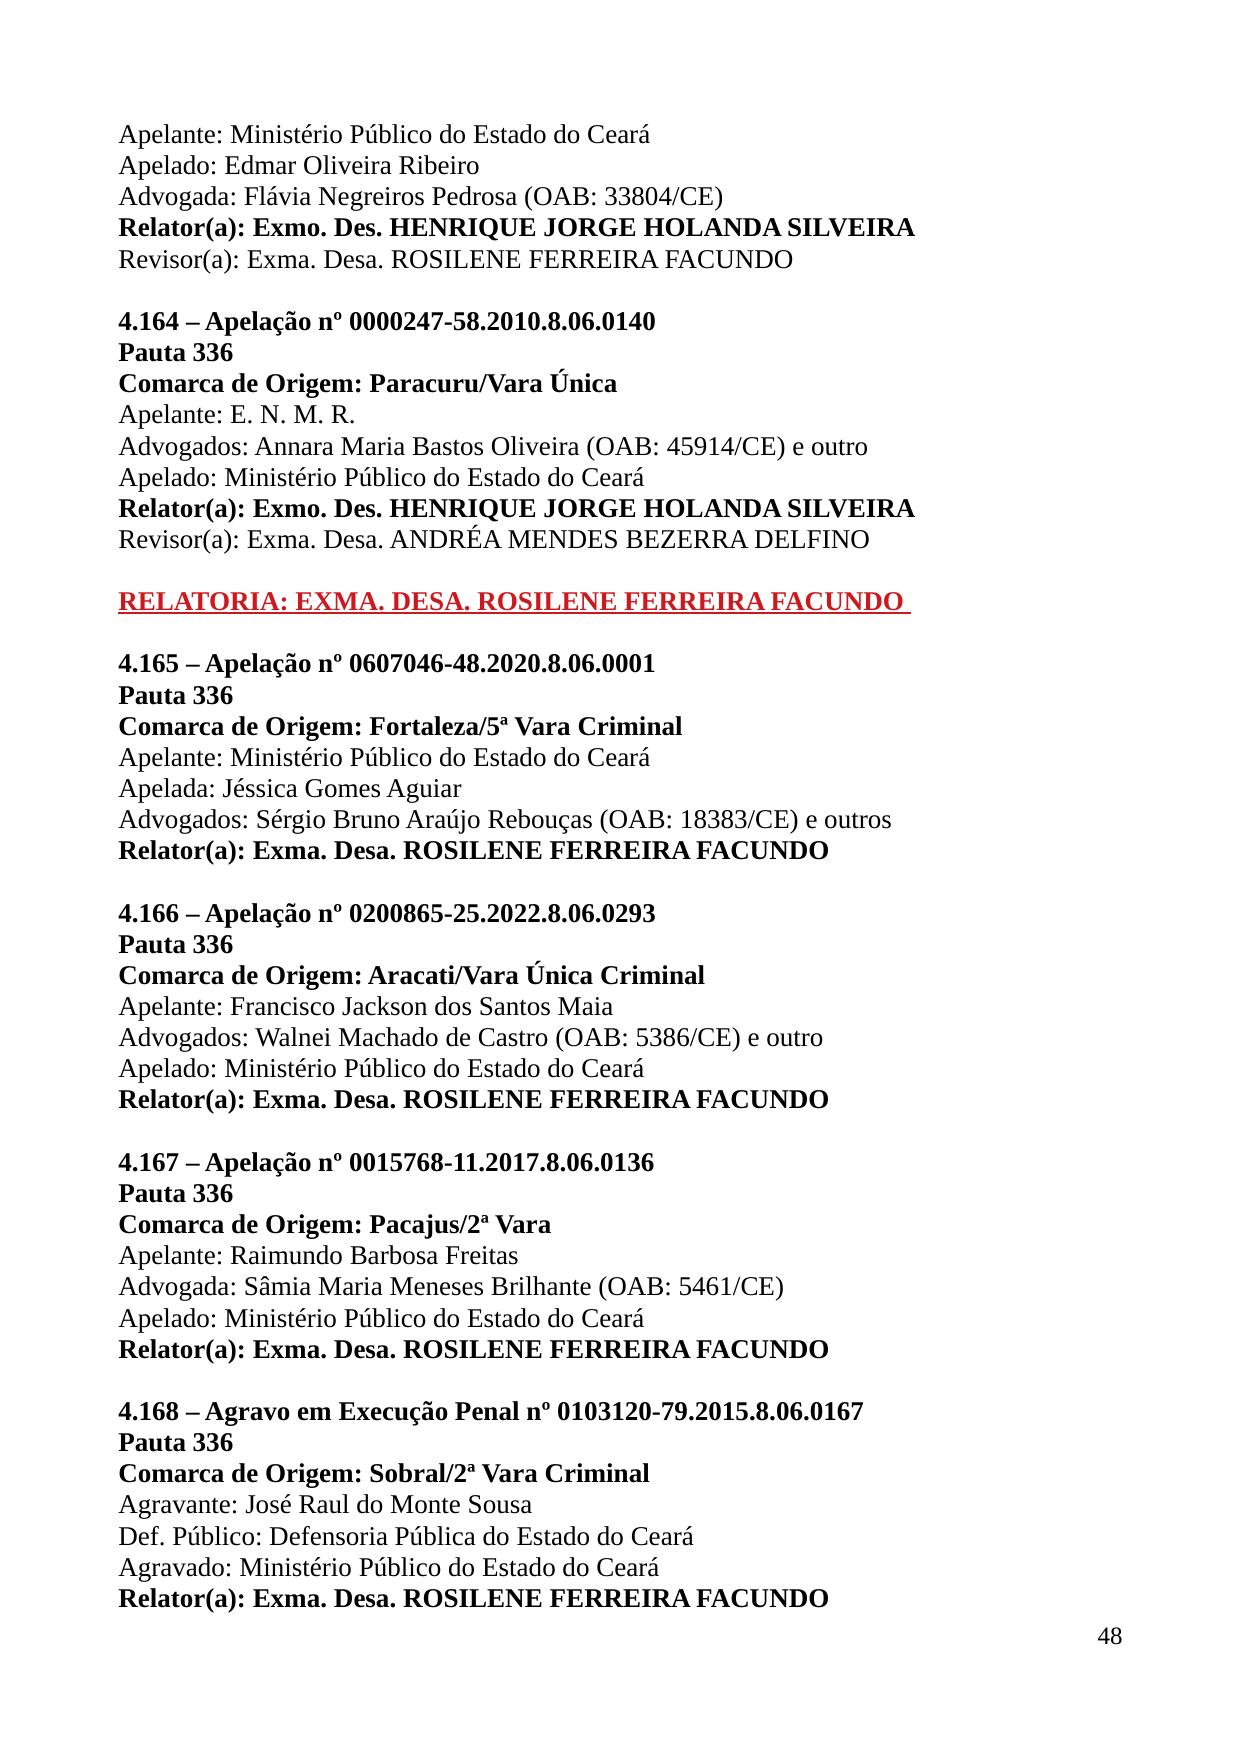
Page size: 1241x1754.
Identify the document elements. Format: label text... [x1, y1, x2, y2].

text Revisor(a): Exma. Desa. ROSILENE FERREIRA FACUNDO [118, 243, 1122, 274]
text Apelado: Ministério Público do Estado do Ceará [118, 1302, 1122, 1333]
text 4.167 – Apelação nº 0015768-11.2017.8.06.0136 [118, 1146, 1122, 1177]
text Revisor(a): Exma. Desa. ANDRÉA MENDES BEZERRA DELFINO [118, 523, 1122, 554]
text Comarca de Origem: Fortaleza/5ª Vara Criminal [118, 710, 1122, 741]
text 4.166 – Apelação nº 0200865-25.2022.8.06.0293 [118, 897, 1122, 928]
text Apelado: Edmar Oliveira Ribeiro [118, 149, 1122, 180]
text Relator(a): Exmo. Des. HENRIQUE JORGE HOLANDA SILVEIRA [118, 212, 1122, 243]
text Pauta 336 [118, 1426, 1122, 1457]
text Def. Público: Defensoria Pública do Estado do Ceará [118, 1520, 1122, 1551]
text Comarca de Origem: Sobral/2ª Vara Criminal [118, 1457, 1122, 1488]
text Relator(a): Exma. Desa. ROSILENE FERREIRA FACUNDO [118, 1333, 1122, 1364]
text Pauta 336 [118, 336, 1122, 367]
text Advogados: Sérgio Bruno Araújo Rebouças (OAB: 18383/CE) e outros [118, 803, 1122, 834]
text Apelante: Ministério Público do Estado do Ceará [118, 118, 1122, 149]
text Advogados: Walnei Machado de Castro (OAB: 5386/CE) e outro [118, 1021, 1122, 1052]
text Pauta 336 [118, 1177, 1122, 1208]
text Apelante: Francisco Jackson dos Santos Maia [118, 990, 1122, 1021]
text Comarca de Origem: Aracati/Vara Única Criminal [118, 959, 1122, 990]
text Relator(a): Exma. Desa. ROSILENE FERREIRA FACUNDO [118, 834, 1122, 866]
text Agravante: José Raul do Monte Sousa [118, 1488, 1122, 1520]
text 4.165 – Apelação nº 0607046-48.2020.8.06.0001 [118, 648, 1122, 679]
text Advogados: Annara Maria Bastos Oliveira (OAB: 45914/CE) e outro [118, 429, 1122, 461]
text Agravado: Ministério Público do Estado do Ceará [118, 1551, 1122, 1582]
text Advogada: Flávia Negreiros Pedrosa (OAB: 33804/CE) [118, 180, 1122, 212]
text Pauta 336 [118, 679, 1122, 710]
text Apelante: Ministério Público do Estado do Ceará [118, 741, 1122, 772]
text Apelada: Jéssica Gomes Aguiar [118, 772, 1122, 803]
text Relator(a): Exmo. Des. HENRIQUE JORGE HOLANDA SILVEIRA [118, 492, 1122, 523]
text Apelante: Raimundo Barbosa Freitas [118, 1239, 1122, 1271]
text 4.168 – Agravo em Execução Penal nº 0103120-79.2015.8.06.0167 [118, 1395, 1122, 1426]
text RELATORIA: EXMA. DESA. ROSILENE FERREIRA FACUNDO [118, 585, 1122, 616]
text Apelado: Ministério Público do Estado do Ceará [118, 461, 1122, 492]
text Relator(a): Exma. Desa. ROSILENE FERREIRA FACUNDO [118, 1582, 1122, 1613]
text Apelado: Ministério Público do Estado do Ceará [118, 1052, 1122, 1084]
text Comarca de Origem: Paracuru/Vara Única [118, 367, 1122, 398]
text Relator(a): Exma. Desa. ROSILENE FERREIRA FACUNDO [118, 1084, 1122, 1115]
text Pauta 336 [118, 928, 1122, 959]
text 4.164 – Apelação nº 0000247-58.2010.8.06.0140 [118, 305, 1122, 336]
text Apelante: E. N. M. R. [118, 398, 1122, 429]
text Advogada: Sâmia Maria Meneses Brilhante (OAB: 5461/CE) [118, 1271, 1122, 1302]
text Comarca de Origem: Pacajus/2ª Vara [118, 1208, 1122, 1239]
